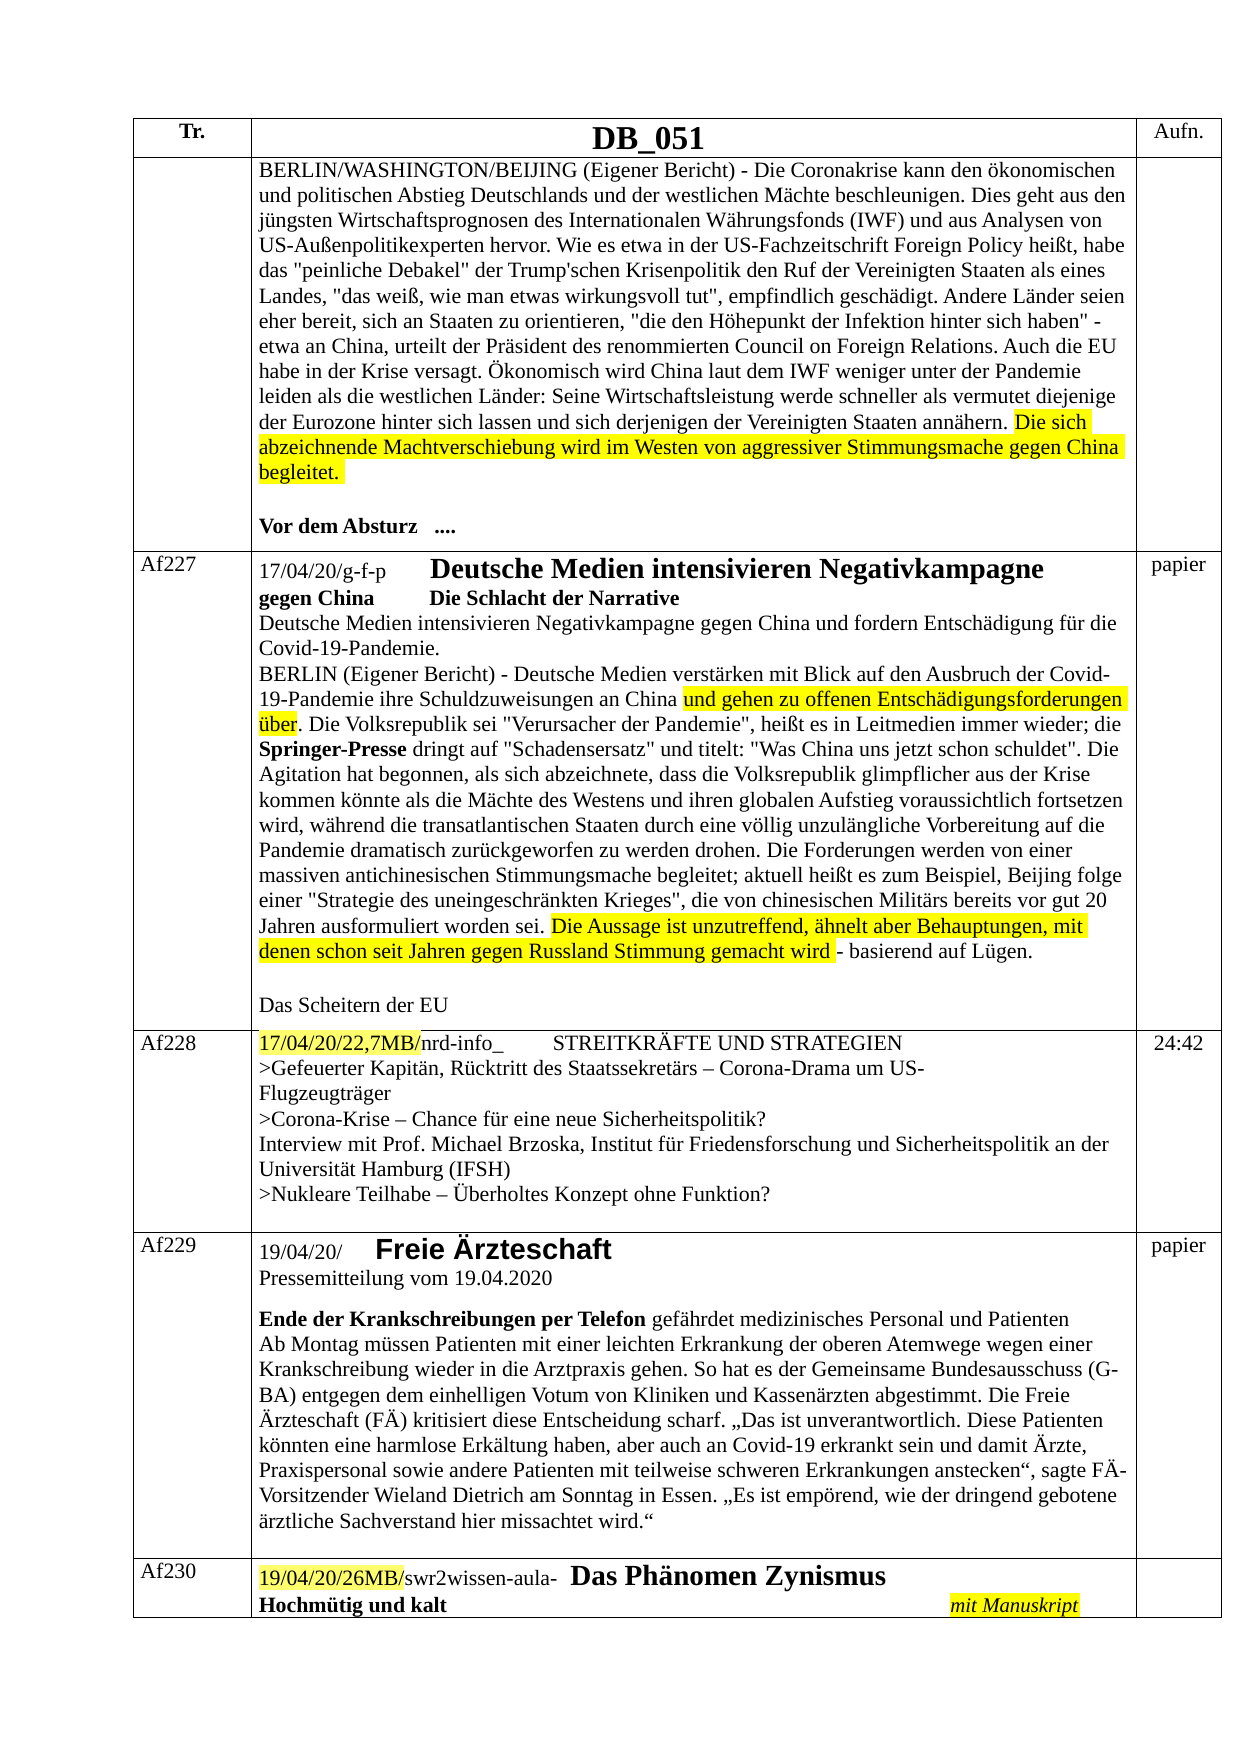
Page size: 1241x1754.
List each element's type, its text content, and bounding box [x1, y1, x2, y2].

table_cell 17/04/20/g-f-p Deutsche Medien intensivieren Negativkampagne gegen China Die Schlacht der Narrative Deutsche Medien intensivieren Negativkampagne gegen China und fordern Entschädigung für die Covid-19-Pandemie. BERLIN (Eigener Bericht) - Deutsche Medien verstärken mit Blick auf den Ausbruch der Covid-19-Pandemie ihre Schuldzuweisungen an China und gehen zu offenen Entschädigungsforderungen über. Die Volksrepublik sei "Verursacher der Pandemie", heißt es in Leitmedien immer wieder; die Springer-Presse dringt auf "Schadensersatz" und titelt: "Was China uns jetzt schon schuldet". Die Agitation hat begonnen, als sich abzeichnete, dass die Volksrepublik glimpflicher aus der Krise kommen könnte als die Mächte des Westens und ihren globalen Aufstieg voraussichtlich fortsetzen wird, während die transatlantischen Staaten durch eine völlig unzulängliche Vorbereitung auf die Pandemie dramatisch zurückgeworfen zu werden drohen. Die Forderungen werden von einer massiven antichinesischen Stimmungsmache begleitet; aktuell heißt es zum Beispiel, Beijing folge einer "Strategie des uneingeschränkten Krieges", die von chinesischen Militärs bereits vor gut 20 Jahren ausformuliert worden sei. Die Aussage ist unzutreffend, ähnelt aber Behauptungen, mit denen schon seit Jahren gegen Russland Stimmung gemacht wird - basierend auf Lügen. Das Scheitern der EU [252, 552, 1136, 1030]
table_cell 17/04/20/22,7MB/nrd-info_ STREITKRÄFTE UND STRATEGIEN >Gefeuerter Kapitän, Rücktritt des Staatssekretärs – Corona-Drama um US- Flugzeugträger >Corona-Krise – Chance für eine neue Sicherheitspolitik? Interview mit Prof. Michael Brzoska, Institut für Friedensforschung und Sicherheitspolitik an der Universität Hamburg (IFSH) >Nukleare Teilhabe – Überholtes Konzept ohne Funktion? [252, 1031, 1136, 1232]
table_cell Af228 [134, 1031, 251, 1232]
table_header Aufn. [1137, 119, 1221, 157]
table_cell Af227 [134, 552, 251, 1030]
table_cell papier [1137, 1233, 1221, 1558]
table_header DB_051 [252, 119, 1136, 157]
table_cell 19/04/20/ Freie Ärzteschaft Pressemitteilung vom 19.04.2020 Ende der Krankschreibungen per Telefon gefährdet medizinisches Personal und Patienten Ab Montag müssen Patienten mit einer leichten Erkrankung der oberen Atemwege wegen einer Krankschreibung wieder in die Arztpraxis gehen. So hat es der Gemeinsame Bundesausschuss (G-BA) entgegen dem einhelligen Votum von Kliniken und Kassenärzten abgestimmt. Die Freie Ärzteschaft (FÄ) kritisiert diese Entscheidung scharf. „Das ist unverantwortlich. Diese Patienten könnten eine harmlose Erkältung haben, aber auch an Covid-19 erkrankt sein und damit Ärzte, Praxispersonal sowie andere Patienten mit teilweise schweren Erkrankungen anstecken“, sagte FÄ-Vorsitzender Wieland Dietrich am Sonntag in Essen. „Es ist empörend, wie der dringend gebotene ärztliche Sachverstand hier missachtet wird.“ [252, 1233, 1136, 1558]
table_cell Af229 [134, 1233, 251, 1558]
table_cell [1137, 158, 1221, 551]
table_cell 24:42 [1137, 1031, 1221, 1232]
table_cell Af230 [134, 1559, 251, 1617]
table_cell papier [1137, 552, 1221, 1030]
table_cell 19/04/20/26MB/swr2wissen-aula- Das Phänomen Zynismus Hochmütig und kalt mit Manuskript [252, 1559, 1136, 1617]
table_cell [1137, 1559, 1221, 1617]
table_header ­Tr. [134, 119, 251, 157]
table_cell BERLIN/WASHINGTON/BEIJING (Eigener Bericht) - Die Coronakrise kann den ökonomischen und politischen Abstieg Deutschlands und der westlichen Mächte beschleunigen. Dies geht aus den jüngsten Wirtschaftsprognosen des Internationalen Währungsfonds (IWF) und aus Analysen von US-Außenpolitikexperten hervor. Wie es etwa in der US-Fachzeitschrift Foreign Policy heißt, habe das "peinliche Debakel" der Trump'schen Krisenpolitik den Ruf der Vereinigten Staaten als eines Landes, "das weiß, wie man etwas wirkungsvoll tut", empfindlich geschädigt. Andere Länder seien eher bereit, sich an Staaten zu orientieren, "die den Höhepunkt der Infektion hinter sich haben" - etwa an China, urteilt der Präsident des renommierten Council on Foreign Relations. Auch die EU habe in der Krise versagt. Ökonomisch wird China laut dem IWF weniger unter der Pandemie leiden als die westlichen Länder: Seine Wirtschaftsleistung werde schneller als vermutet diejenige der Eurozone hinter sich lassen und sich derjenigen der Vereinigten Staaten annähern. Die sich abzeichnende Machtverschiebung wird im Westen von aggressiver Stimmungsmache gegen China begleitet. Vor dem Absturz .... [252, 158, 1136, 551]
table_cell [134, 158, 251, 551]
